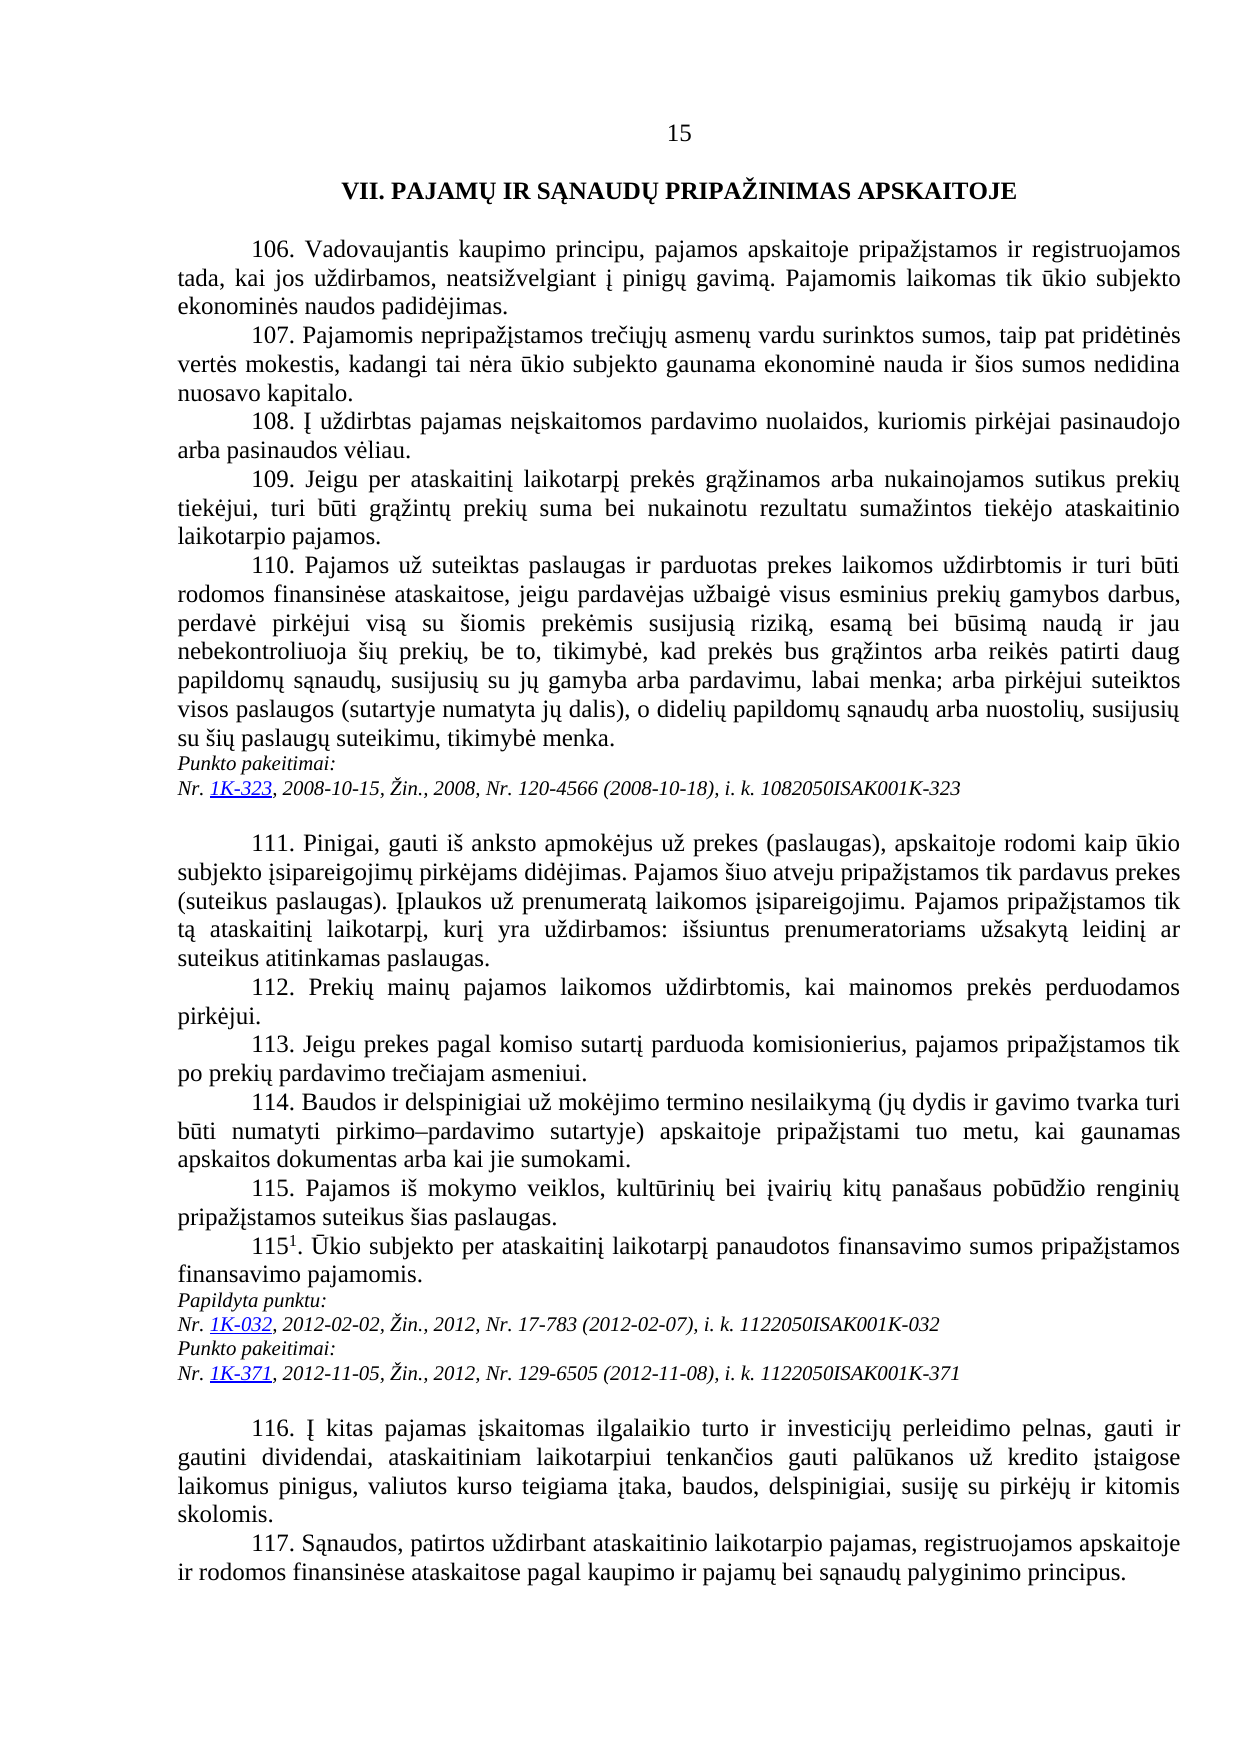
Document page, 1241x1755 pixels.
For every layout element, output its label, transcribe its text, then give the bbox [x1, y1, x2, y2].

text 111. Pinigai, gauti iš anksto apmokėjus už prekes (paslaugas), apskaitoje rodomi kaip ūkio subjekto įsipareigojimų pirkėjams didėjimas. Pajamos šiuo atveju pripažįstamos tik pardavus prekes (suteikus paslaugas). Įplaukos už prenumeratą laikomos įsipareigojimu. Pajamos pripažįstamos tik tą ataskaitinį laikotarpį, kurį yra uždirbamos: išsiuntus prenumeratoriams užsakytą leidinį ar suteikus atitinkamas paslaugas. [177, 828, 1181, 972]
text Nr. 1K-371, 2012-11-05, Žin., 2012, Nr. 129-6505 (2012-11-08), i. k. 1122050ISAK001K-371 [177, 1360, 1181, 1384]
text 115. Pajamos iš mokymo veiklos, kultūrinių bei įvairių kitų panašaus pobūdžio renginių pripažįstamos suteikus šias paslaugas. [177, 1173, 1181, 1231]
text 109. Jeigu per ataskaitinį laikotarpį prekės grąžinamos arba nukainojamos sutikus prekių tiekėjui, turi būti grąžintų prekių suma bei nukainotu rezultatu sumažintos tiekėjo ataskaitinio laikotarpio pajamos. [177, 464, 1181, 550]
text Punkto pakeitimai: [177, 751, 1181, 775]
text 108. Į uždirbtas pajamas neįskaitomos pardavimo nuolaidos, kuriomis pirkėjai pasinaudojo arba pasinaudos vėliau. [177, 406, 1181, 464]
text 116. Į kitas pajamas įskaitomas ilgalaikio turto ir investicijų perleidimo pelnas, gauti ir gautini dividendai, ataskaitiniam laikotarpiui tenkančios gauti palūkanos už kredito įstaigose laikomus pinigus, valiutos kurso teigiama įtaka, baudos, delspinigiai, susiję su pirkėjų ir kitomis skolomis. [177, 1413, 1181, 1528]
text 117. Sąnaudos, patirtos uždirbant ataskaitinio laikotarpio pajamas, registruojamos apskaitoje ir rodomos finansinėse ataskaitose pagal kaupimo ir pajamų bei sąnaudų palyginimo principus. [177, 1528, 1181, 1586]
text Papildyta punktu: [177, 1288, 1181, 1312]
text Punkto pakeitimai: [177, 1336, 1181, 1360]
text 114. Baudos ir delspinigiai už mokėjimo termino nesilaikymą (jų dydis ir gavimo tvarka turi būti numatyti pirkimo–pardavimo sutartyje) apskaitoje pripažįstami tuo metu, kai gaunamas apskaitos dokumentas arba kai jie sumokami. [177, 1087, 1181, 1173]
text 112. Prekių mainų pajamos laikomos uždirbtomis, kai mainomos prekės perduodamos pirkėjui. [177, 972, 1181, 1029]
text 106. Vadovaujantis kaupimo principu, pajamos apskaitoje pripažįstamos ir registruojamos tada, kai jos uždirbamos, neatsižvelgiant į pinigų gavimą. Pajamomis laikomas tik ūkio subjekto ekonominės naudos padidėjimas. [177, 234, 1181, 320]
text VII. PAJAMŲ IR SĄNAUDŲ PRIPAŽINIMAS APSKAITOJE [177, 176, 1181, 205]
text 107. Pajamomis nepripažįstamos trečiųjų asmenų vardu surinktos sumos, taip pat pridėtinės vertės mokestis, kadangi tai nėra ūkio subjekto gaunama ekonominė nauda ir šios sumos nedidina nuosavo kapitalo. [177, 320, 1181, 406]
text Nr. 1K-032, 2012-02-02, Žin., 2012, Nr. 17-783 (2012-02-07), i. k. 1122050ISAK001K-032 [177, 1312, 1181, 1336]
text 113. Jeigu prekes pagal komiso sutartį parduoda komisionierius, pajamos pripažįstamos tik po prekių pardavimo trečiajam asmeniui. [177, 1029, 1181, 1087]
text 110. Pajamos už suteiktas paslaugas ir parduotas prekes laikomos uždirbtomis ir turi būti rodomos finansinėse ataskaitose, jeigu pardavėjas užbaigė visus esminius prekių gamybos darbus, perdavė pirkėjui visą su šiomis prekėmis susijusią riziką, esamą bei būsimą naudą ir jau nebekontroliuoja šių prekių, be to, tikimybė, kad prekės bus grąžintos arba reikės patirti daug papildomų sąnaudų, susijusių su jų gamyba arba pardavimu, labai menka; arba pirkėjui suteiktos visos paslaugos (sutartyje numatyta jų dalis), o didelių papildomų sąnaudų arba nuostolių, susijusių su šių paslaugų suteikimu, tikimybė menka. [177, 550, 1181, 751]
text Nr. 1K-323, 2008-10-15, Žin., 2008, Nr. 120-4566 (2008-10-18), i. k. 1082050ISAK001K-323 [177, 775, 1181, 799]
text 1151. Ūkio subjekto per ataskaitinį laikotarpį panaudotos finansavimo sumos pripažįstamos finansavimo pajamomis. [177, 1231, 1181, 1288]
